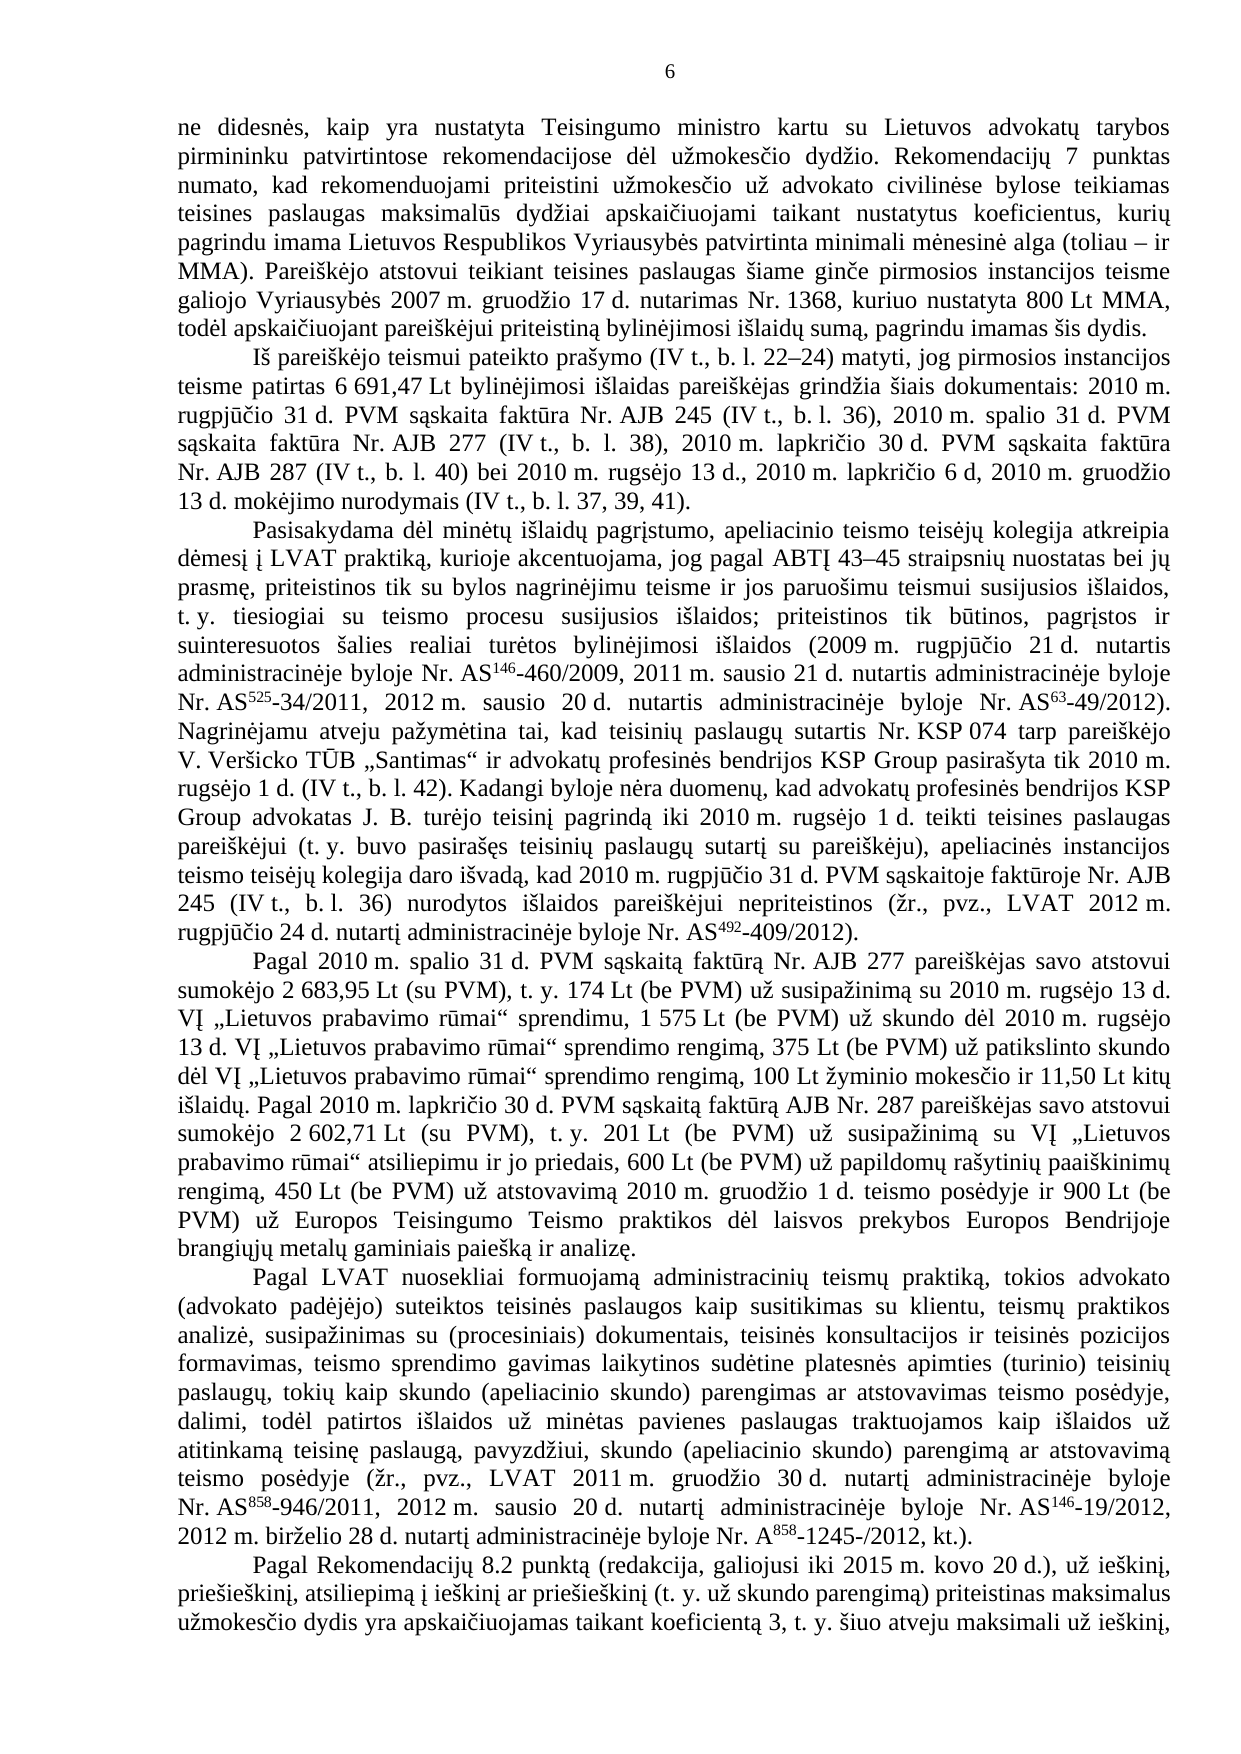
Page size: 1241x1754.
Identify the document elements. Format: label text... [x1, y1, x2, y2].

text Iš pareiškėjo teismui pateikto prašymo (IV t., b. l. 22–24) matyti, jog pirmosios instancijos teisme patirtas 6 691,47 Lt bylinėjimosi išlaidas pareiškėjas grindžia šiais dokumentais: 2010 m. rugpjūčio 31 d. PVM sąskaita faktūra Nr. AJB 245 (IV t., b. l. 36), 2010 m. spalio 31 d. PVM sąskaita faktūra Nr. AJB 277 (IV t., b. l. 38), 2010 m. lapkričio 30 d. PVM sąskaita faktūra Nr. AJB 287 (IV t., b. l. 40) bei 2010 m. rugsėjo 13 d., 2010 m. lapkričio 6 d, 2010 m. gruodžio 13 d. mokėjimo nurodymais (IV t., b. l. 37, 39, 41). [177, 342, 1171, 515]
text Pagal Rekomendacijų 8.2 punktą (redakcija, galiojusi iki 2015 m. kovo 20 d.), už ieškinį, priešieškinį, atsiliepimą į ieškinį ar priešieškinį (t. y. už skundo parengimą) priteistinas maksimalus užmokesčio dydis yra apskaičiuojamas taikant koeficientą 3, t. y. šiuo atveju maksimali už ieškinį, [177, 1550, 1171, 1636]
text Pagal LVAT nuosekliai formuojamą administracinių teismų praktiką, tokios advokato (advokato padėjėjo) suteiktos teisinės paslaugos kaip susitikimas su klientu, teismų praktikos analizė, susipažinimas su (procesiniais) dokumentais, teisinės konsultacijos ir teisinės pozicijos formavimas, teismo sprendimo gavimas laikytinos sudėtine platesnės apimties (turinio) teisinių paslaugų, tokių kaip skundo (apeliacinio skundo) parengimas ar atstovavimas teismo posėdyje, dalimi, todėl patirtos išlaidos už minėtas pavienes paslaugas traktuojamos kaip išlaidos už atitinkamą teisinę paslaugą, pavyzdžiui, skundo (apeliacinio skundo) parengimą ar atstovavimą teismo posėdyje (žr., pvz., LVAT 2011 m. gruodžio 30 d. nutartį administracinėje byloje Nr. AS858-946/2011, 2012 m. sausio 20 d. nutartį administracinėje byloje Nr. AS146-19/2012, 2012 m. birželio 28 d. nutartį administracinėje byloje Nr. A858-1245-/2012, kt.). [177, 1262, 1171, 1550]
text Pagal 2010 m. spalio 31 d. PVM sąskaitą faktūrą Nr. AJB 277 pareiškėjas savo atstovui sumokėjo 2 683,95 Lt (su PVM), t. y. 174 Lt (be PVM) už susipažinimą su 2010 m. rugsėjo 13 d. VĮ „Lietuvos prabavimo rūmai“ sprendimu, 1 575 Lt (be PVM) už skundo dėl 2010 m. rugsėjo 13 d. VĮ „Lietuvos prabavimo rūmai“ sprendimo rengimą, 375 Lt (be PVM) už patikslinto skundo dėl VĮ „Lietuvos prabavimo rūmai“ sprendimo rengimą, 100 Lt žyminio mokesčio ir 11,50 Lt kitų išlaidų. Pagal 2010 m. lapkričio 30 d. PVM sąskaitą faktūrą AJB Nr. 287 pareiškėjas savo atstovui sumokėjo 2 602,71 Lt (su PVM), t. y. 201 Lt (be PVM) už susipažinimą su VĮ „Lietuvos prabavimo rūmai“ atsiliepimu ir jo priedais, 600 Lt (be PVM) už papildomų rašytinių paaiškinimų rengimą, 450 Lt (be PVM) už atstovavimą 2010 m. gruodžio 1 d. teismo posėdyje ir 900 Lt (be PVM) už Europos Teisingumo Teismo praktikos dėl laisvos prekybos Europos Bendrijoje brangiųjų metalų gaminiais paiešką ir analizę. [177, 946, 1171, 1262]
text Pasisakydama dėl minėtų išlaidų pagrįstumo, apeliacinio teismo teisėjų kolegija atkreipia dėmesį į LVAT praktiką, kurioje akcentuojama, jog pagal ABTĮ 43–45 straipsnių nuostatas bei jų prasmę, priteistinos tik su bylos nagrinėjimu teisme ir jos paruošimu teismui susijusios išlaidos, t. y. tiesiogiai su teismo procesu susijusios išlaidos; priteistinos tik būtinos, pagrįstos ir suinteresuotos šalies realiai turėtos bylinėjimosi išlaidos (2009 m. rugpjūčio 21 d. nutartis administracinėje byloje Nr. AS146-460/2009, 2011 m. sausio 21 d. nutartis administracinėje byloje Nr. AS525-34/2011, 2012 m. sausio 20 d. nutartis administracinėje byloje Nr. AS63-49/2012). Nagrinėjamu atveju pažymėtina tai, kad teisinių paslaugų sutartis Nr. KSP 074 tarp pareiškėjo V. Veršicko TŪB „Santimas“ ir advokatų profesinės bendrijos KSP Group pasirašyta tik 2010 m. rugsėjo 1 d. (IV t., b. l. 42). Kadangi byloje nėra duomenų, kad advokatų profesinės bendrijos KSP Group advokatas J. B. turėjo teisinį pagrindą iki 2010 m. rugsėjo 1 d. teikti teisines paslaugas pareiškėjui (t. y. buvo pasirašęs teisinių paslaugų sutartį su pareiškėju), apeliacinės instancijos teismo teisėjų kolegija daro išvadą, kad 2010 m. rugpjūčio 31 d. PVM sąskaitoje faktūroje Nr. AJB 245 (IV t., b. l. 36) nurodytos išlaidos pareiškėjui nepriteistinos (žr., pvz., LVAT 2012 m. rugpjūčio 24 d. nutartį administracinėje byloje Nr. AS492-409/2012). [177, 515, 1171, 946]
text ne didesnės, kaip yra nustatyta Teisingumo ministro kartu su Lietuvos advokatų tarybos pirmininku patvirtintose rekomendacijose dėl užmokesčio dydžio. Rekomendacijų 7 punktas numato, kad rekomenduojami priteistini užmokesčio už advokato civilinėse bylose teikiamas teisines paslaugas maksimalūs dydžiai apskaičiuojami taikant nustatytus koeficientus, kurių pagrindu imama Lietuvos Respublikos Vyriausybės patvirtinta minimali mėnesinė alga (toliau – ir MMA). Pareiškėjo atstovui teikiant teisines paslaugas šiame ginče pirmosios instancijos teisme galiojo Vyriausybės 2007 m. gruodžio 17 d. nutarimas Nr. 1368, kuriuo nustatyta 800 Lt MMA, todėl apskaičiuojant pareiškėjui priteistiną bylinėjimosi išlaidų sumą, pagrindu imamas šis dydis. [177, 112, 1171, 342]
